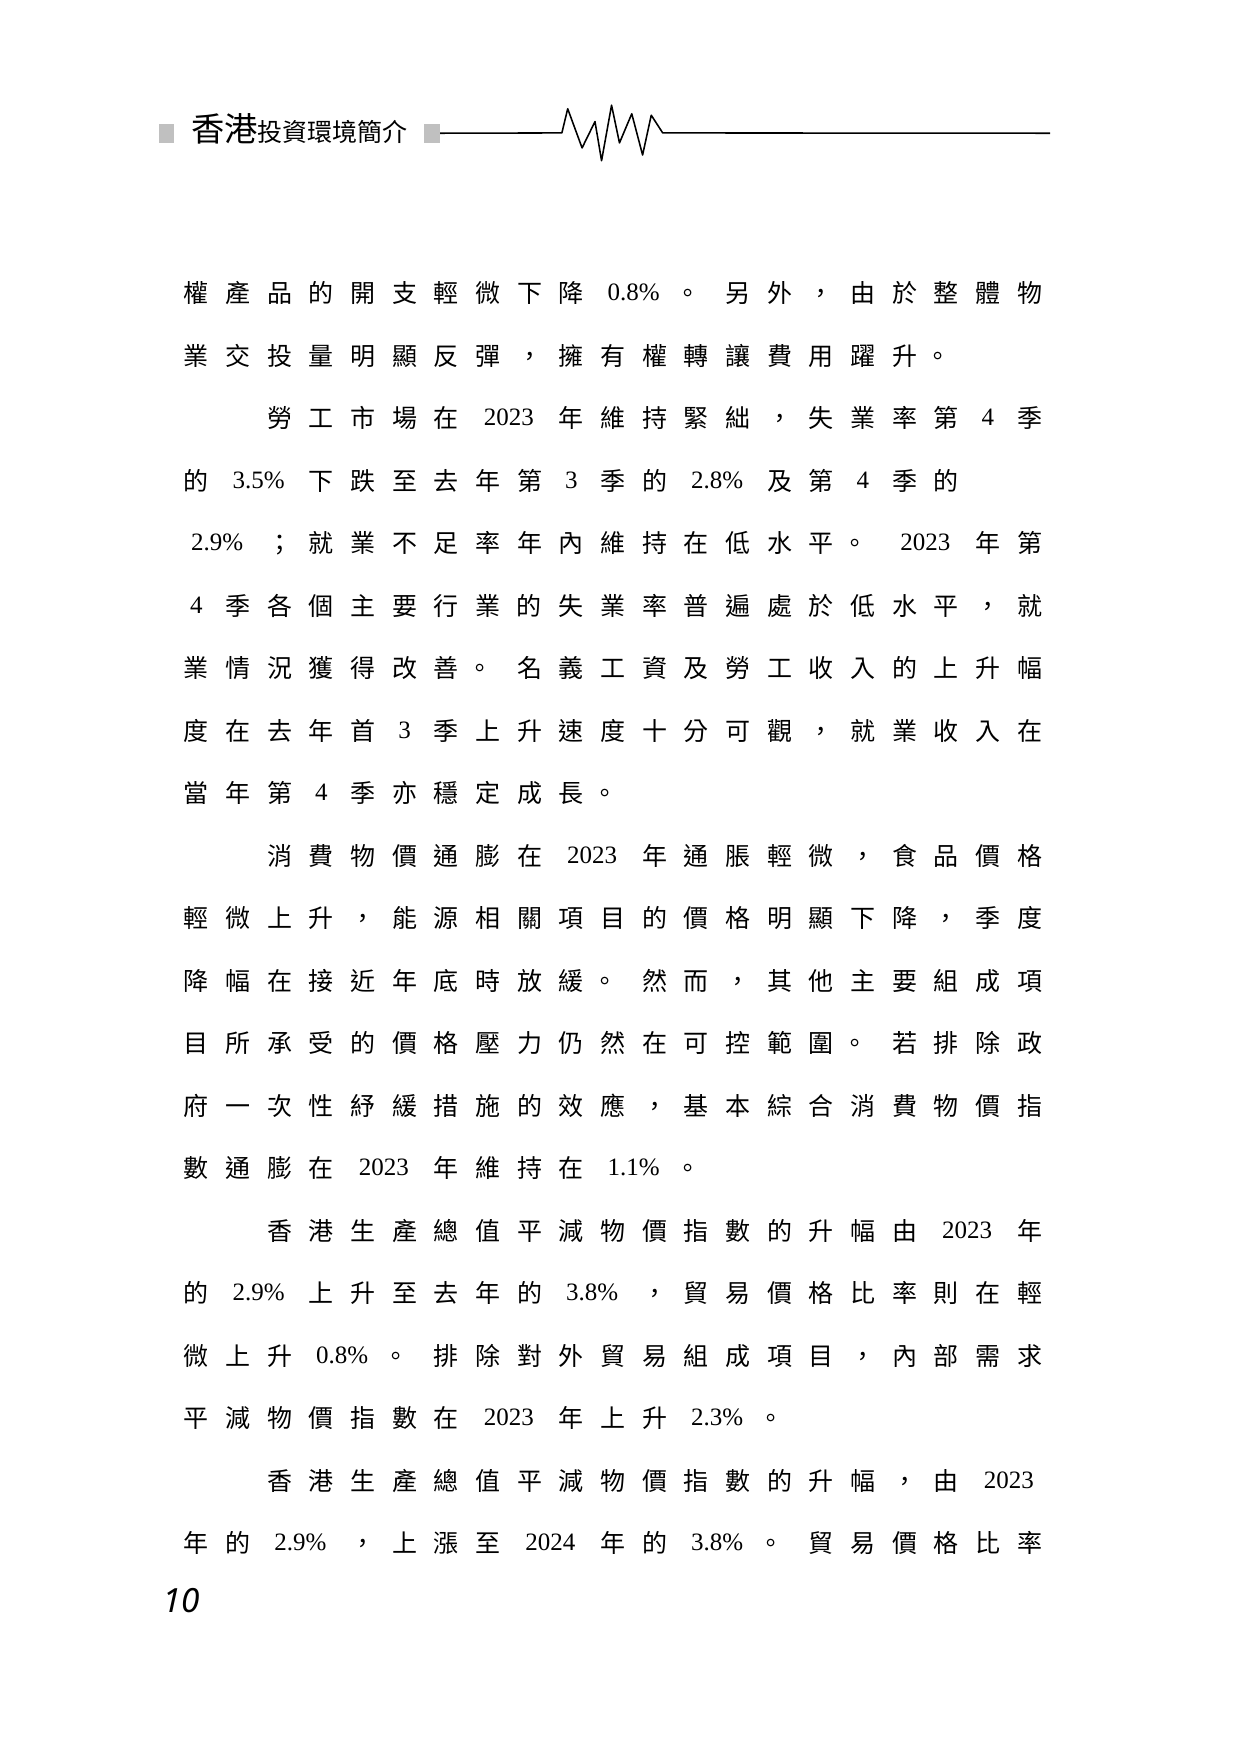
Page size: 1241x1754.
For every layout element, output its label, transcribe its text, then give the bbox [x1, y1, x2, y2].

text 消費物價通膨在2023年通脹輕微，食品價格輕微上升，能源相關項目的價格明顯下降，季度降幅在接近年底時放緩。然而，其他主要組成項目所承受的價格壓力仍然在可控範圍。若排除政府一次性紓緩措施的效應，基本綜合消費物價指數通膨在2023年維持在1.1%。 [175, 813, 1050, 1188]
text 權產品的開支輕微下降0.8%。另外，由於整體物業交投量明顯反彈，擁有權轉讓費用躍升。 [175, 250, 1050, 375]
text 勞工市場在2023年維持緊絀，失業率第4季的3.5%下跌至去年第3季的2.8%及第4季的2.9%；就業不足率年內維持在低水平。2023年第4季各個主要行業的失業率普遍處於低水平，就業情況獲得改善。名義工資及勞工收入的上升幅度在去年首3季上升速度十分可觀，就業收入在當年第4季亦穩定成長。 [175, 375, 1050, 813]
text 香港生產總值平減物價指數的升幅，由2023年的2.9%，上漲至2024年的3.8%。貿易價格比率 [175, 1438, 1050, 1563]
text 香港生產總值平減物價指數的升幅由2023年的2.9%上升至去年的3.8%，貿易價格比率則在輕微上升0.8%。排除對外貿易組成項目，內部需求平減物價指數在2023年上升2.3%。 [175, 1188, 1050, 1438]
